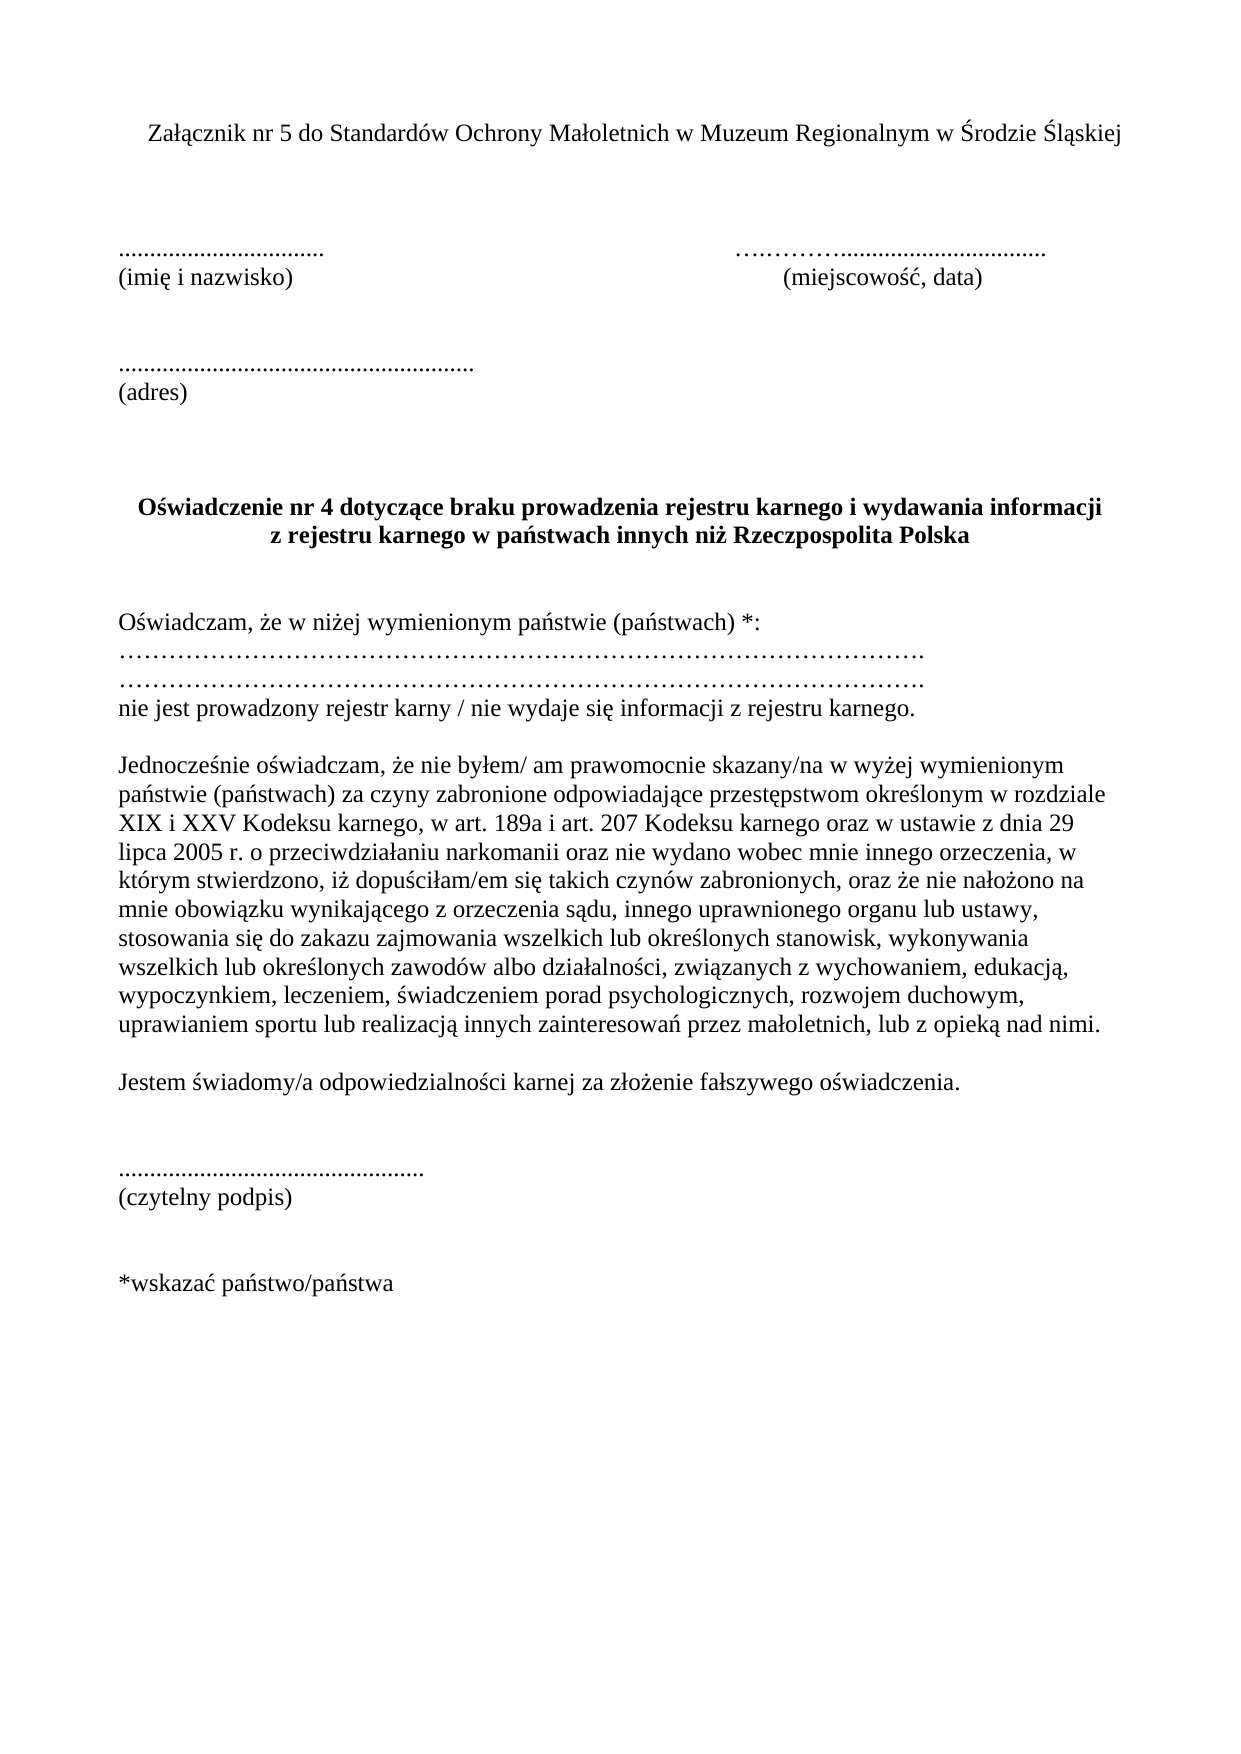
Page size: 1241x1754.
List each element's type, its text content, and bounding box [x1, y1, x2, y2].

text nie jest prowadzony rejestr karny / nie wydaje się informacji z rejestru karnego. [118, 693, 1122, 722]
text ................................. ….………................................. [118, 233, 1122, 262]
text ……………………………………………………………………………………. [118, 664, 1122, 693]
text *wskazać państwo/państwa [118, 1268, 1122, 1297]
text (adres) [118, 377, 1122, 406]
text Załącznik nr 5 do Standardów Ochrony Małoletnich w Muzeum Regionalnym w Środzie Śląskiej [118, 118, 1122, 147]
text (czytelny podpis) [118, 1182, 1122, 1211]
text Oświadczam, że w niżej wymienionym państwie (państwach) *: [118, 607, 1122, 636]
text z rejestru karnego w państwach innych niż Rzeczpospolita Polska [118, 521, 1122, 549]
text Jednocześnie oświadczam, że nie byłem/ am prawomocnie skazany/na w wyżej wymienionym państwie (państwach) za czyny zabronione odpowiadające przestępstwom określonym w rozdziale XIX i XXV Kodeksu karnego, w art. 189a i art. 207 Kodeksu karnego oraz w ustawie z dnia 29 lipca 2005 r. o przeciwdziałaniu narkomanii oraz nie wydano wobec mnie innego orzeczenia, w którym stwierdzono, iż dopuściłam/em się takich czynów zabronionych, oraz że nie nałożono na mnie obowiązku wynikającego z orzeczenia sądu, innego uprawnionego organu lub ustawy, stosowania się do zakazu zajmowania wszelkich lub określonych stanowisk, wykonywania wszelkich lub określonych zawodów albo działalności, związanych z wychowaniem, edukacją, wypoczynkiem, leczeniem, świadczeniem porad psychologicznych, rozwojem duchowym, uprawianiem sportu lub realizacją innych zainteresowań przez małoletnich, lub z opieką nad nimi. [118, 751, 1122, 1038]
text (imię i nazwisko) (miejscowość, data) [118, 262, 1122, 291]
text Jestem świadomy/a odpowiedzialności karnej za złożenie fałszywego oświadczenia. [118, 1067, 1122, 1096]
text ……………………………………………………………………………………. [118, 636, 1122, 664]
text ......................................................... [118, 348, 1122, 377]
text Oświadczenie nr 4 dotyczące braku prowadzenia rejestru karnego i wydawania informacji [118, 492, 1122, 521]
text ................................................. [118, 1153, 1122, 1182]
